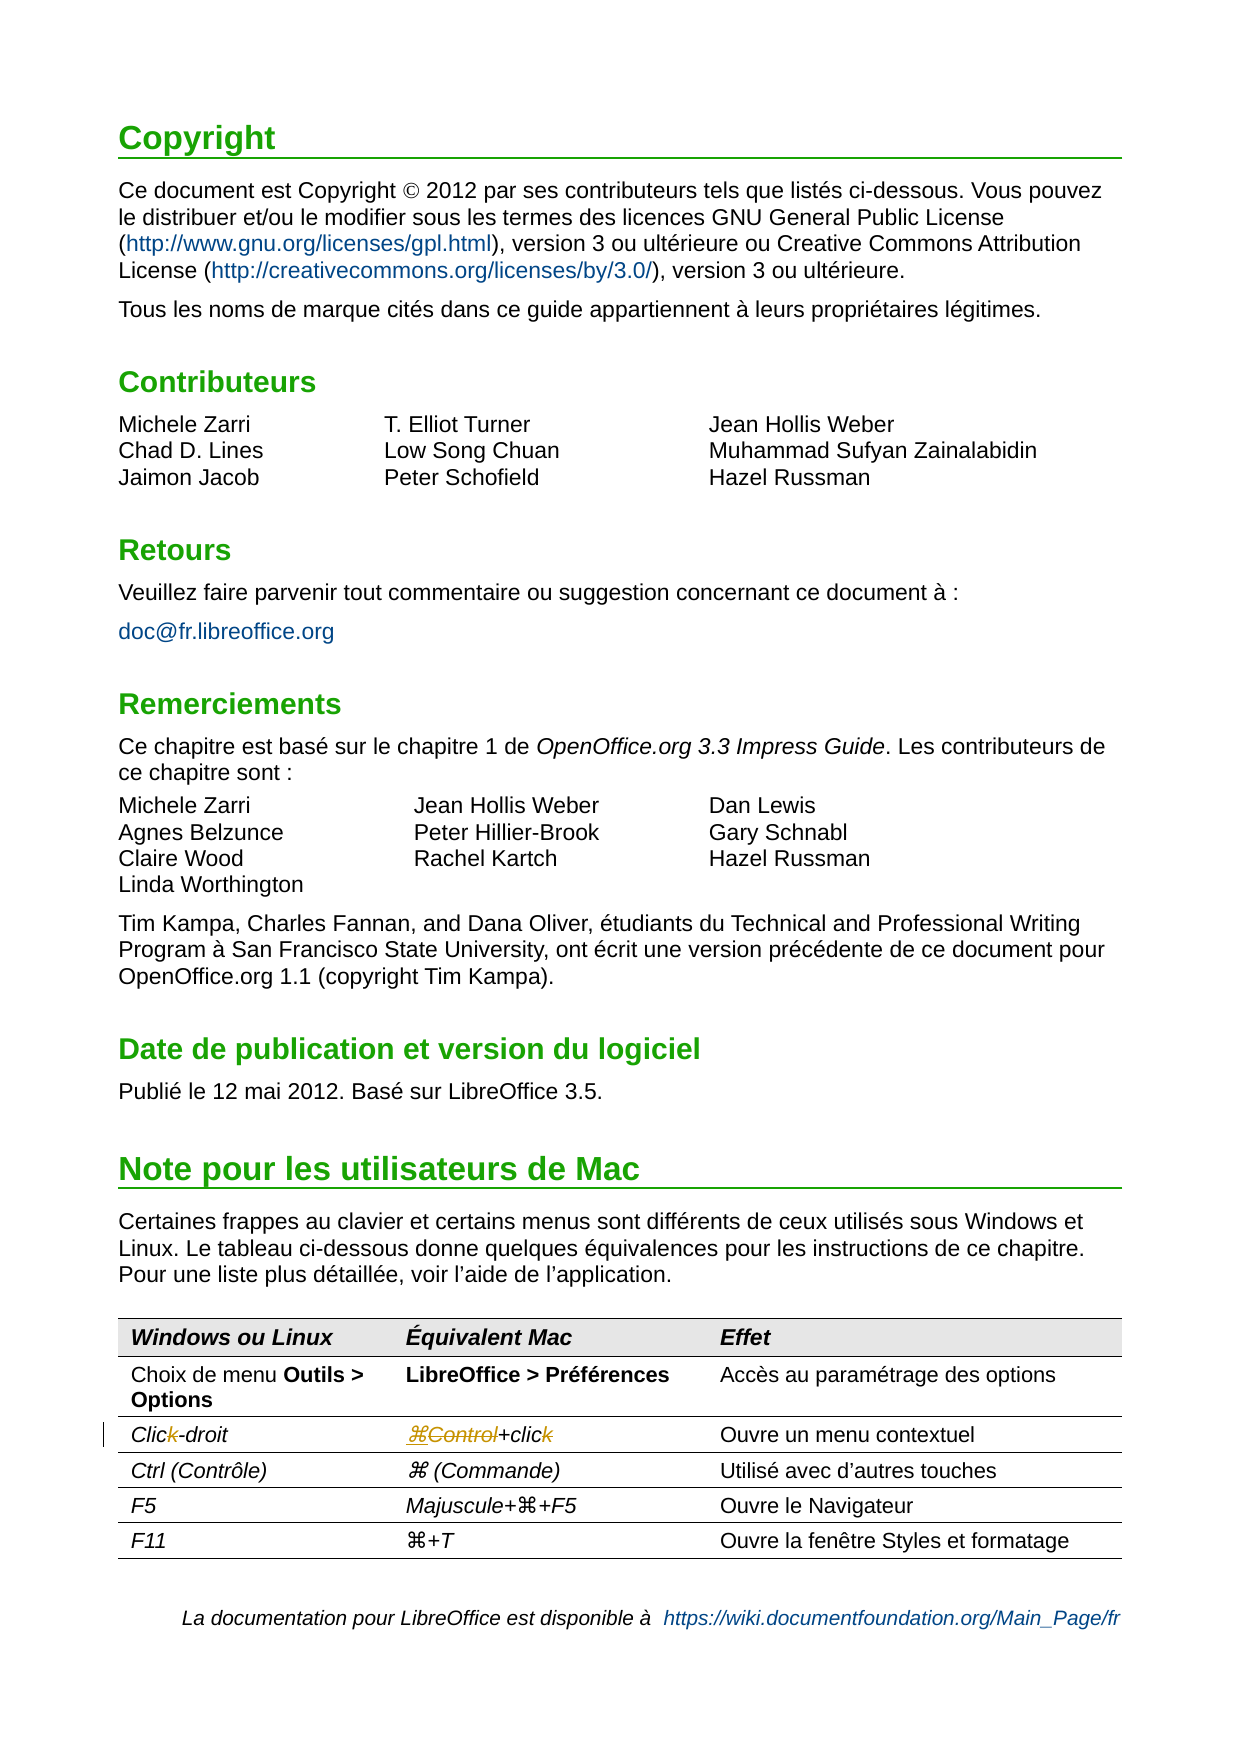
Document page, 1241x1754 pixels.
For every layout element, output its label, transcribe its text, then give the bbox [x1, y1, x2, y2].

table_cell z+clic [393, 1417, 707, 1452]
subtitle Copyright [118, 118, 1122, 157]
table_cell Choix de menu Outils > Options [118, 1357, 393, 1416]
subtitle Note pour les utilisateurs de Mac [118, 1149, 1122, 1187]
text Veuillez faire parvenir tout commentaire ou suggestion concernant ce document à : [118, 579, 1122, 605]
text Publié le 12 mai 2012. Basé sur LibreOffice 3.5. [118, 1078, 1122, 1104]
table_cell Ouvre un menu contextuel [707, 1417, 1122, 1452]
table_cell F11 [118, 1523, 393, 1557]
table_cell Ouvre le Navigateur [707, 1488, 1122, 1522]
text Retours [118, 532, 1122, 566]
table_header Windows ou Linux [118, 1319, 393, 1356]
table_cell F5 [118, 1488, 393, 1522]
text Remerciements [118, 686, 1122, 721]
text Michele Zarri Jean Hollis Weber Dan Lewis Agnes Belzunce Peter Hillier-Brook Gary Schnabl Claire Wood Rachel Kartch Hazel Russman Linda Worthington [118, 792, 1122, 898]
text Tous les noms de marque cités dans ce guide appartiennent à leurs propriétaires légitimes. [118, 296, 1122, 322]
table_cell Utilisé avec d’autres touches [707, 1453, 1122, 1487]
table_cell Ouvre la fenêtre Styles et formatage [707, 1523, 1122, 1557]
table_header Effet [707, 1319, 1122, 1356]
text Michele Zarri T. Elliot Turner Jean Hollis Weber Chad D. Lines Low Song Chuan Muhammad Sufyan Zainalabidin Jaimon Jacob Peter Schofield Hazel Russman [118, 411, 1122, 490]
text Tim Kampa, Charles Fannan, and Dana Oliver, étudiants du Technical and Professional Writing Program à San Francisco State University, ont écrit une version précédente de ce document pour OpenOffice.org 1.1 (copyright Tim Kampa). [118, 910, 1122, 989]
list Ce chapitre est basé sur le chapitre 1 de OpenOffice.org 3.3 Impress Guide. Les contributeurs de ce chapitre sont : [118, 733, 1122, 786]
text Ce document est Copyright © 2012 par ses contributeurs tels que listés ci-dessous. Vous pouvez le distribuer et/ou le modifier sous les termes des licences GNU General Public License (http://www.gnu.org/licenses/gpl.html), version 3 ou ultérieure ou Creative Commons Attribution License (http://creativecommons.org/licenses/by/3.0/), version 3 ou ultérieure. [118, 177, 1122, 283]
table_header Équivalent Mac [393, 1319, 707, 1356]
table_cell Clic-droit [118, 1417, 393, 1452]
text Date de publication et version du logiciel [118, 1031, 1122, 1066]
text doc@fr.libreoffice.org [118, 618, 1122, 644]
text Certaines frappes au clavier et certains menus sont différents de ceux utilisés sous Windows et Linux. Le tableau ci-dessous donne quelques équivalences pour les instructions de ce chapitre. Pour une liste plus détaillée, voir l’aide de l’application. [118, 1208, 1122, 1287]
table_cell z+T [393, 1523, 707, 1557]
table_cell Ctrl (Contrôle) [118, 1453, 393, 1487]
table_cell z (Commande) [393, 1453, 707, 1487]
text Contributeurs [118, 364, 1122, 398]
table_cell Accès au paramétrage des options [707, 1357, 1122, 1416]
table_cell Majuscule+z+F5 [393, 1488, 707, 1522]
table_cell LibreOffice > Préférences [393, 1357, 707, 1416]
